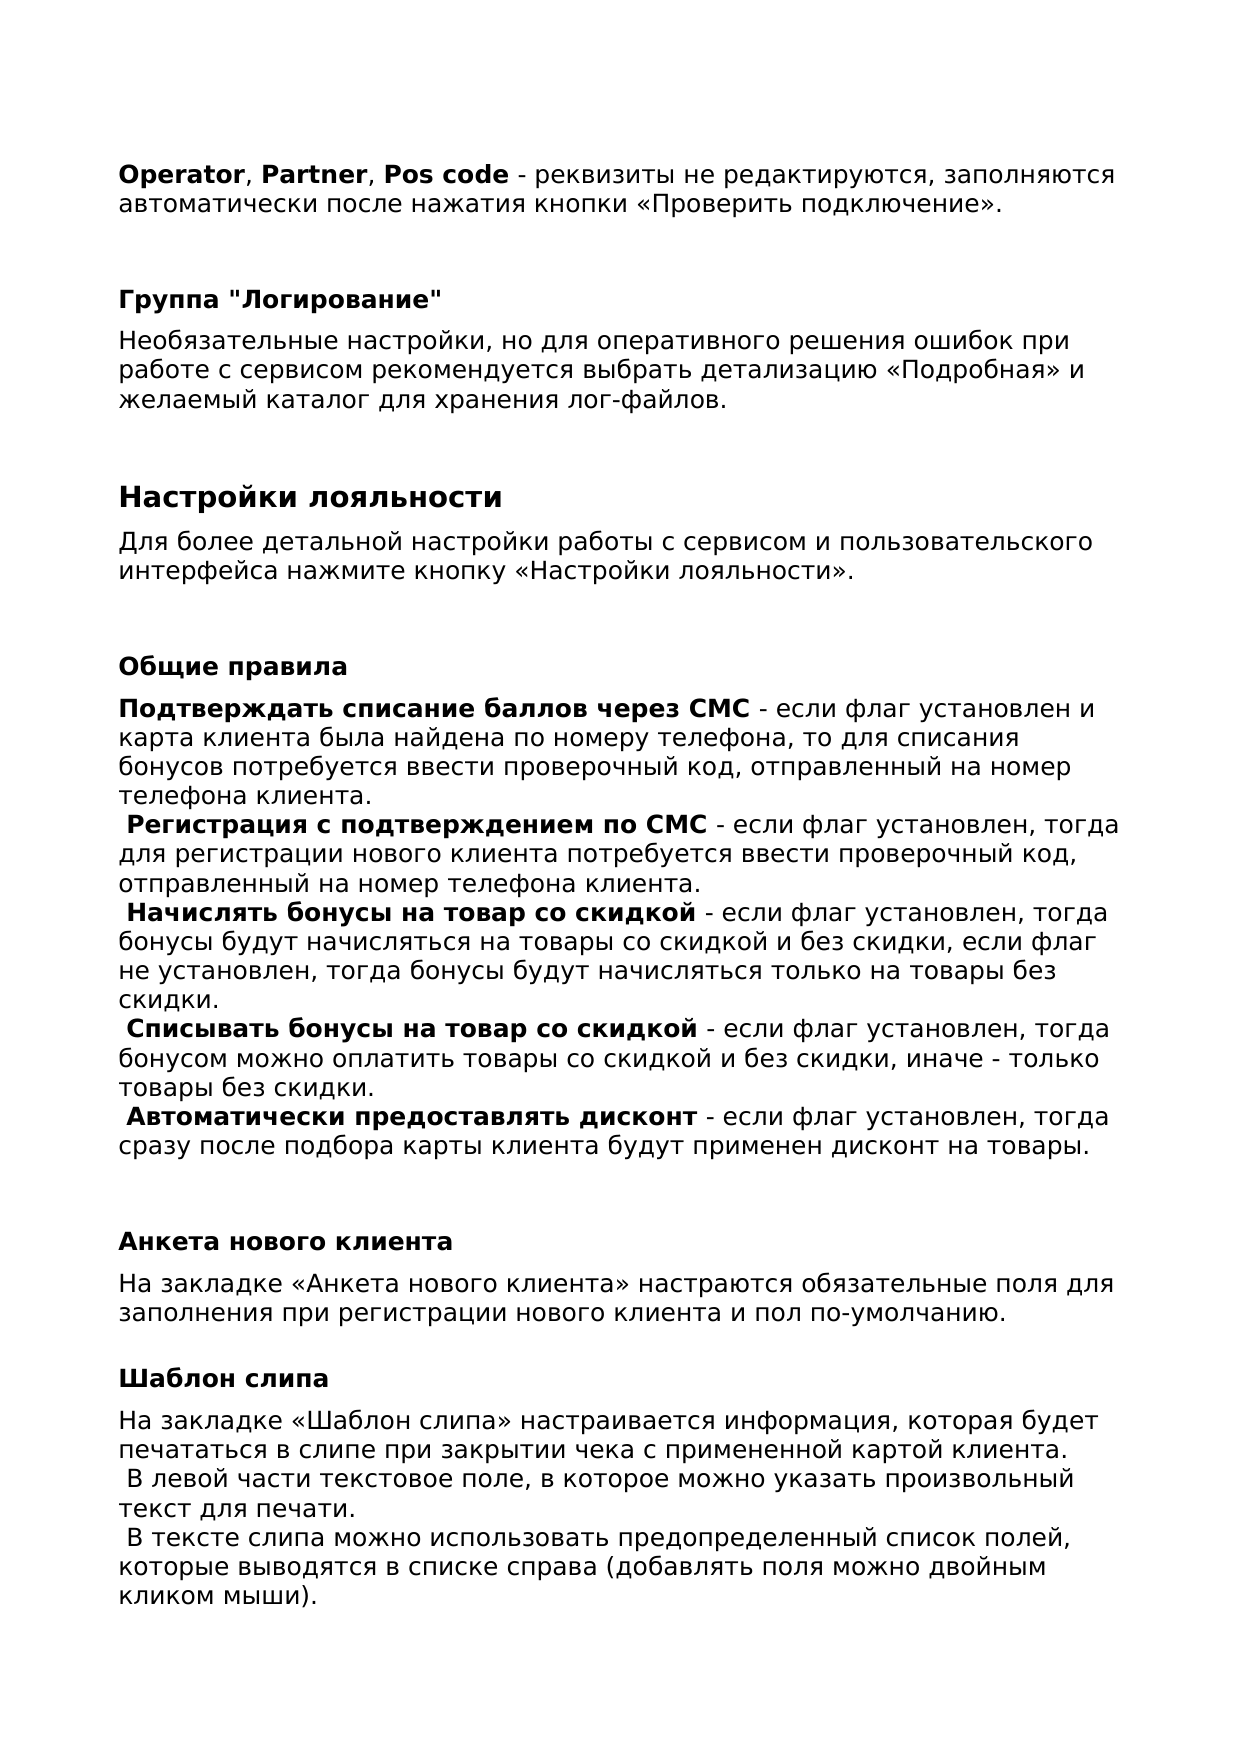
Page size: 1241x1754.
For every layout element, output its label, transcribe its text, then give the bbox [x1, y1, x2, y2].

text [118, 118, 1122, 147]
text На закладке «Анкета нового клиента» настраются обязательные поля для заполнения при регистрации нового клиента и пол по-умолчанию. [118, 1269, 1122, 1327]
subtitle Общие правила [118, 652, 1122, 681]
subtitle Группа "Логирование" [118, 285, 1122, 314]
text Для более детальной настройки работы с сервисом и пользовательского интерфейса нажмите кнопку «Настройки лояльности». [118, 527, 1122, 614]
text Operator, Partner, Pos code - реквизиты не редактируются, заполняются автоматически после нажатия кнопки «Проверить подключение». [118, 160, 1122, 247]
text На закладке «Шаблон слипа» настраивается информация, которая будет печататься в слипе при закрытии чека с примененной картой клиента. В левой части текстовое поле, в которое можно указать произвольный текст для печати. В тексте слипа можно использовать предопределенный список полей, которые выводятся в списке справа (добавлять поля можно двойным кликом мыши). [118, 1406, 1122, 1610]
subtitle Шаблон слипа [118, 1364, 1122, 1394]
text Подтверждать списание баллов через СМС - если флаг установлен и карта клиента была найдена по номеру телефона, то для списания бонусов потребуется ввести проверочный код, отправленный на номер телефона клиента. Регистрация с подтверждением по СМС - если флаг установлен, тогда для регистрации нового клиента потребуется ввести проверочный код, отправленный на номер телефона клиента. Начислять бонусы на товар со скидкой - если флаг установлен, тогда бонусы будут начисляться на товары со скидкой и без скидки, если флаг не установлен, тогда бонусы будут начисляться только на товары без скидки. Списывать бонусы на товар со скидкой - если флаг установлен, тогда бонусом можно оплатить товары со скидкой и без скидки, иначе - только товары без скидки. Автоматически предоставлять дисконт - если флаг установлен, тогда сразу после подбора карты клиента будут применен дисконт на товары. [118, 694, 1122, 1189]
subtitle Анкета нового клиента [118, 1227, 1122, 1256]
text Необязательные настройки, но для оперативного решения ошибок при работе с сервисом рекомендуется выбрать детализацию «Подробная» и желаемый каталог для хранения лог-файлов. [118, 326, 1122, 443]
subtitle Настройки лояльности [118, 481, 1122, 514]
